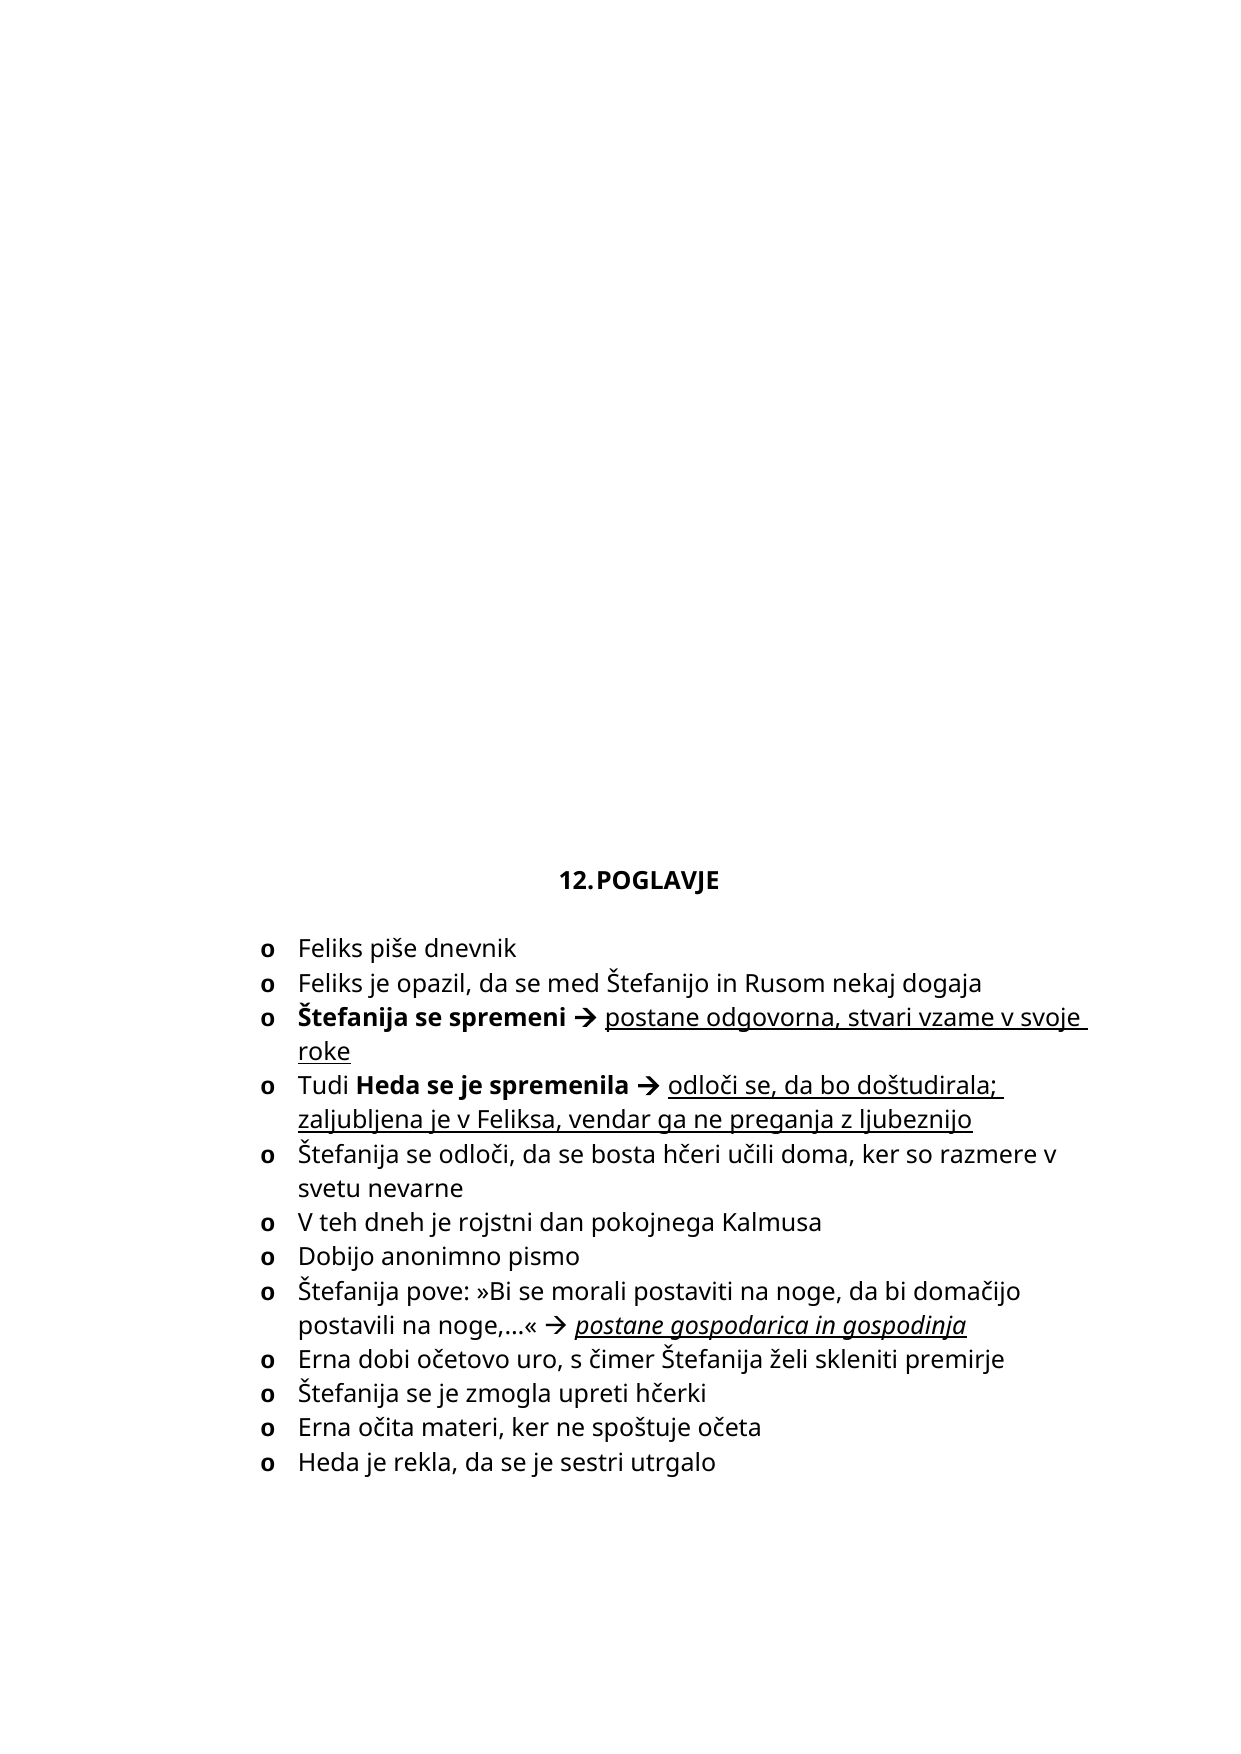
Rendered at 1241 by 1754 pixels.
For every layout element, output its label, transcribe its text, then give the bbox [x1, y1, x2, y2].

list Tudi Heda se je spremenila  odloči se, da bo doštudirala; zaljubljena je v Feliksa, vendar ga ne preganja z ljubeznijo [260, 1068, 1093, 1136]
list Štefanija se odloči, da se bosta hčeri učili doma, ker so razmere v svetu nevarne [260, 1136, 1093, 1204]
list POGLAVJE [185, 863, 1093, 897]
list Štefanija pove: »Bi se morali postaviti na noge, da bi domačijo postavili na noge,…«  postane gospodarica in gospodinja [260, 1273, 1093, 1341]
list Feliks piše dnevnik [260, 931, 1093, 965]
list Štefanija se je zmogla upreti hčerki [260, 1376, 1093, 1410]
list V teh dneh je rojstni dan pokojnega Kalmusa [260, 1204, 1093, 1239]
list Heda je rekla, da se je sestri utrgalo [260, 1444, 1093, 1478]
list Dobijo anonimno pismo [260, 1239, 1093, 1273]
list Feliks je opazil, da se med Štefanijo in Rusom nekaj dogaja [260, 965, 1093, 999]
list Erna dobi očetovo uro, s čimer Štefanija želi skleniti premirje [260, 1341, 1093, 1376]
list Erna očita materi, ker ne spoštuje očeta [260, 1410, 1093, 1444]
list Štefanija se spremeni  postane odgovorna, stvari vzame v svoje roke [260, 999, 1093, 1068]
